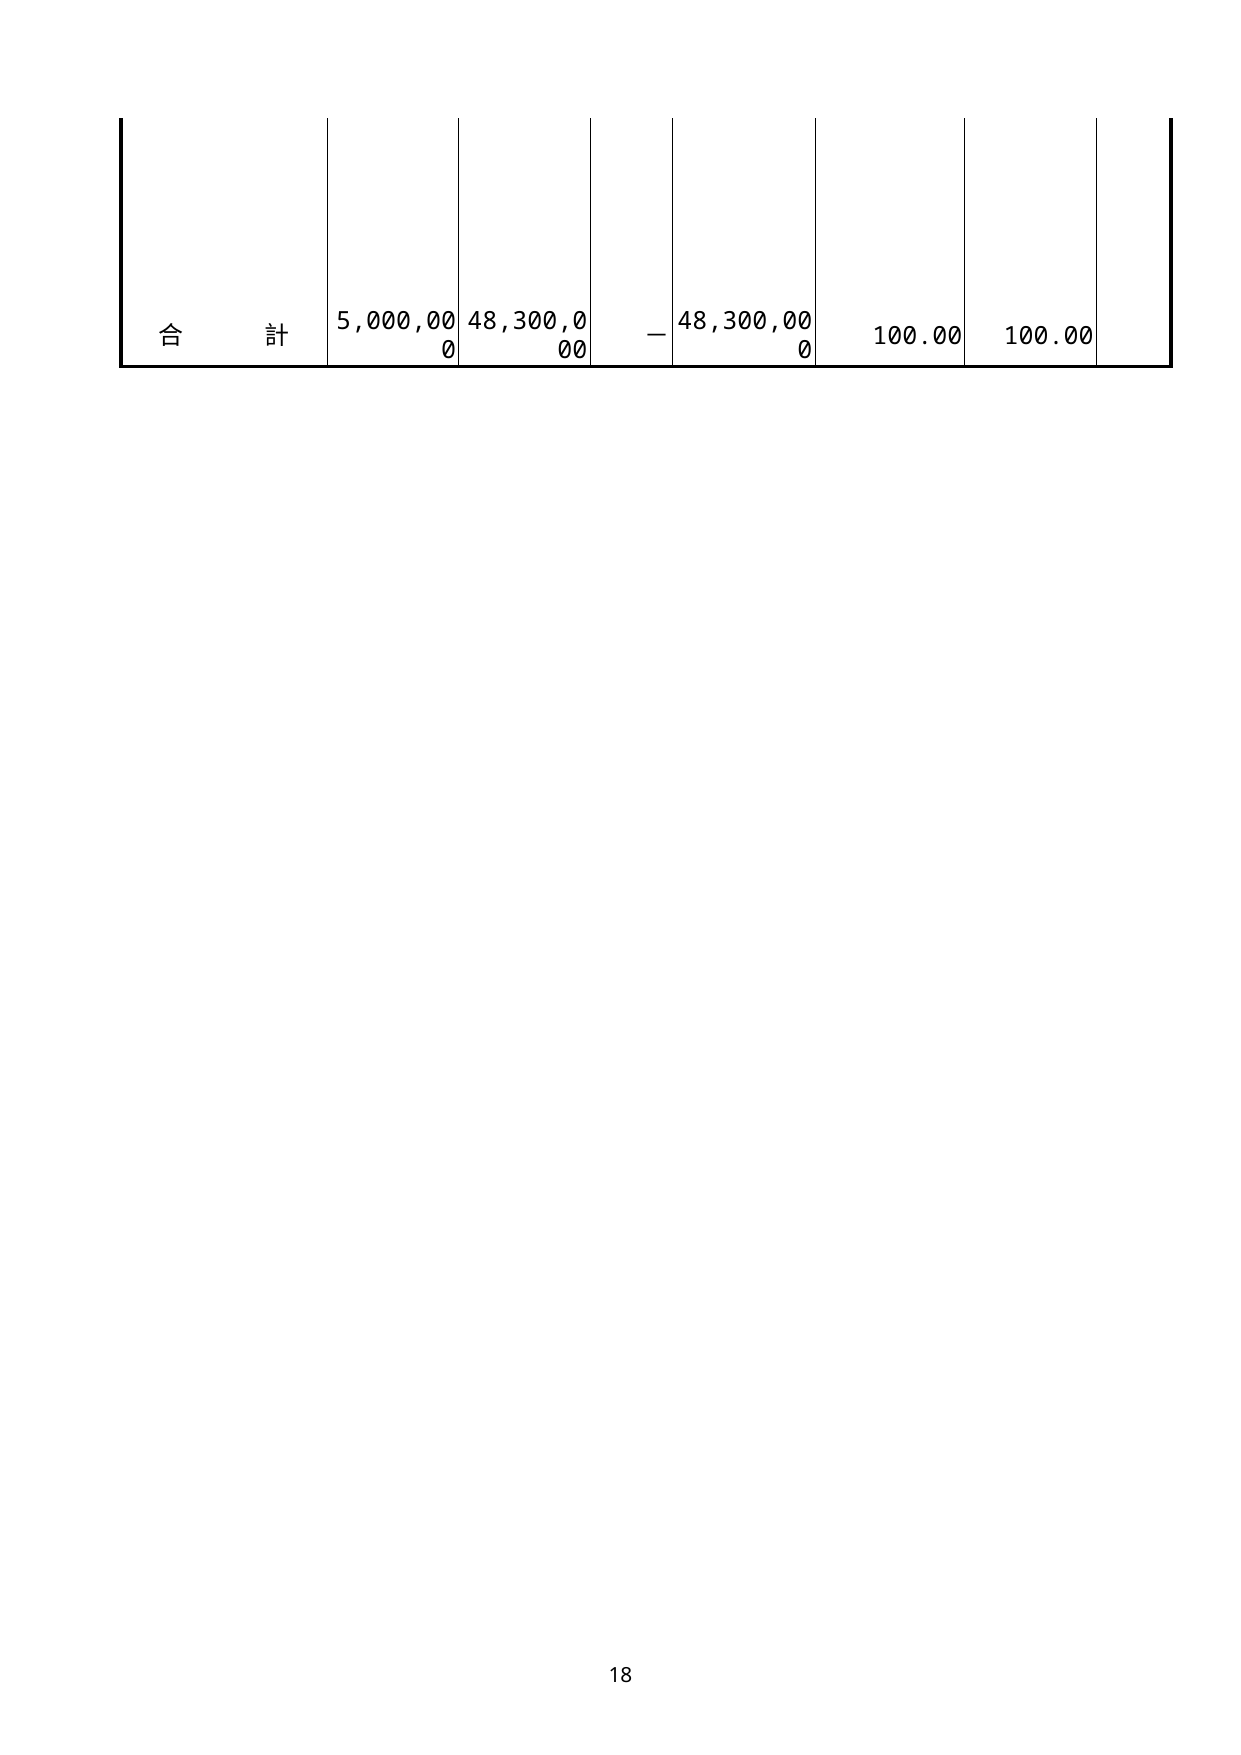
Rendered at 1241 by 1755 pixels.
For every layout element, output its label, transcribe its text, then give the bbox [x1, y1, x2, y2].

table_cell [1097, 193, 1169, 231]
table_cell [123, 156, 327, 193]
table_cell [123, 269, 327, 306]
table_cell [591, 269, 672, 306]
table_cell [123, 193, 327, 231]
table_cell [591, 231, 672, 268]
table_cell [965, 231, 1096, 268]
table_cell 100.00 [965, 306, 1096, 364]
table_cell [816, 231, 964, 268]
table_cell [673, 193, 815, 231]
table_cell [673, 156, 815, 193]
table_cell [591, 193, 672, 231]
table_cell [328, 231, 458, 268]
table_cell [328, 269, 458, 306]
table_cell [459, 231, 590, 268]
table_cell [1097, 306, 1169, 364]
table_cell [328, 193, 458, 231]
table_cell [1097, 118, 1169, 156]
table_cell [673, 231, 815, 268]
table_cell [816, 269, 964, 306]
table_cell [673, 118, 815, 156]
table_cell [1097, 231, 1169, 268]
table_cell [459, 269, 590, 306]
table_cell [123, 231, 327, 268]
table_cell [816, 156, 964, 193]
table_cell 合 計 [123, 306, 327, 364]
table_cell [123, 118, 327, 156]
table_cell [1097, 269, 1169, 306]
table_cell [328, 118, 458, 156]
table_cell [1097, 156, 1169, 193]
table_cell [591, 156, 672, 193]
table_cell [965, 118, 1096, 156]
table_cell 100.00 [816, 306, 964, 364]
table_cell [673, 269, 815, 306]
table_cell 5,000,000 [328, 306, 458, 364]
table_cell [965, 193, 1096, 231]
table_cell 48,300,000 [459, 306, 590, 364]
table_cell [965, 269, 1096, 306]
table_cell － [591, 306, 672, 364]
table_cell [816, 193, 964, 231]
table_cell [591, 118, 672, 156]
table_cell [459, 118, 590, 156]
table_cell 48,300,000 [673, 306, 815, 364]
table_cell [965, 156, 1096, 193]
table_cell [459, 193, 590, 231]
table_cell [459, 156, 590, 193]
table_cell [328, 156, 458, 193]
table_cell [816, 118, 964, 156]
